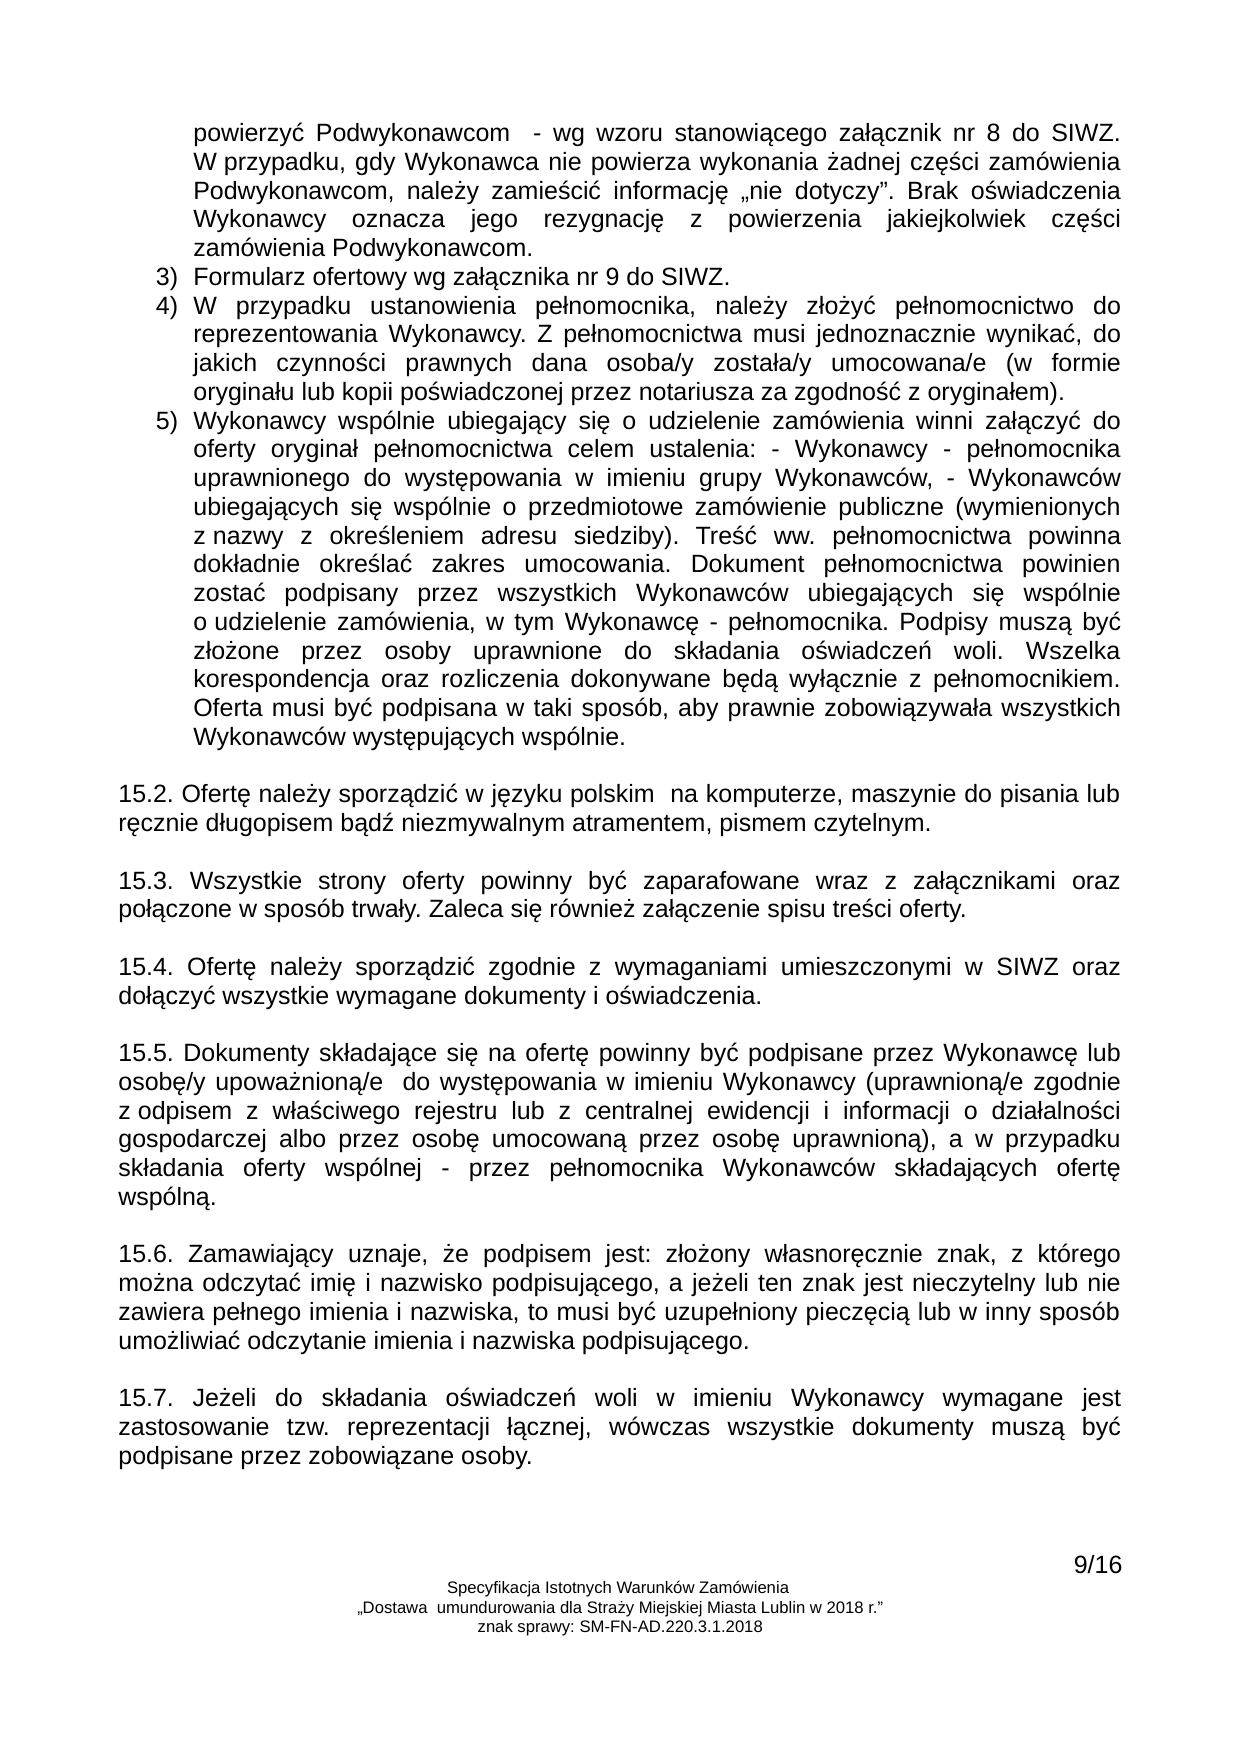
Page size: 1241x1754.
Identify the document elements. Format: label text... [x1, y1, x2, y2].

list powierzyć Podwykonawcom - wg wzoru stanowiącego załącznik nr 8 do SIWZ. W przypadku, gdy Wykonawca nie powierza wykonania żadnej części zamówienia Podwykonawcom, należy zamieścić informację „nie dotyczy”. Brak oświadczenia Wykonawcy oznacza jego rezygnację z powierzenia jakiejkolwiek części zamówienia Podwykonawcom. [156, 118, 1122, 262]
text 15.2. Ofertę należy sporządzić w języku polskim na komputerze, maszynie do pisania lub ręcznie długopisem bądź niezmywalnym atramentem, pismem czytelnym. [118, 779, 1122, 837]
list Wykonawcy wspólnie ubiegający się o udzielenie zamówienia winni załączyć do oferty oryginał pełnomocnictwa celem ustalenia: - Wykonawcy - pełnomocnika uprawnionego do występowania w imieniu grupy Wykonawców, - Wykonawców ubiegających się wspólnie o przedmiotowe zamówienie publiczne (wymienionych z nazwy z określeniem adresu siedziby). Treść ww. pełnomocnictwa powinna dokładnie określać zakres umocowania. Dokument pełnomocnictwa powinien zostać podpisany przez wszystkich Wykonawców ubiegających się wspólnie o udzielenie zamówienia, w tym Wykonawcę - pełnomocnika. Podpisy muszą być złożone przez osoby uprawnione do składania oświadczeń woli. Wszelka korespondencja oraz rozliczenia dokonywane będą wyłącznie z pełnomocnikiem. Oferta musi być podpisana w taki sposób, aby prawnie zobowiązywała wszystkich Wykonawców występujących wspólnie. [156, 406, 1122, 751]
text 15.4. Ofertę należy sporządzić zgodnie z wymaganiami umieszczonymi w SIWZ oraz dołączyć wszystkie wymagane dokumenty i oświadczenia. [118, 952, 1122, 1009]
text 15.7. Jeżeli do składania oświadczeń woli w imieniu Wykonawcy wymagane jest zastosowanie tzw. reprezentacji łącznej, wówczas wszystkie dokumenty muszą być podpisane przez zobowiązane osoby. [118, 1383, 1122, 1469]
text 15.3. Wszystkie strony oferty powinny być zaparafowane wraz z załącznikami oraz połączone w sposób trwały. Zaleca się również załączenie spisu treści oferty. [118, 866, 1122, 923]
text 15.5. Dokumenty składające się na ofertę powinny być podpisane przez Wykonawcę lub osobę/y upoważnioną/e do występowania w imieniu Wykonawcy (uprawnioną/e zgodnie z odpisem z właściwego rejestru lub z centralnej ewidencji i informacji o działalności gospodarczej albo przez osobę umocowaną przez osobę uprawnioną), a w przypadku składania oferty wspólnej - przez pełnomocnika Wykonawców składających ofertę wspólną. [118, 1038, 1122, 1211]
list W przypadku ustanowienia pełnomocnika, należy złożyć pełnomocnictwo do reprezentowania Wykonawcy. Z pełnomocnictwa musi jednoznacznie wynikać, do jakich czynności prawnych dana osoba/y została/y umocowana/e (w formie oryginału lub kopii poświadczonej przez notariusza za zgodność z oryginałem). [156, 291, 1122, 406]
text 15.6. Zamawiający uznaje, że podpisem jest: złożony własnoręcznie znak, z którego można odczytać imię i nazwisko podpisującego, a jeżeli ten znak jest nieczytelny lub nie zawiera pełnego imienia i nazwiska, to musi być uzupełniony pieczęcią lub w inny sposób umożliwiać odczytanie imienia i nazwiska podpisującego. [118, 1239, 1122, 1354]
list Formularz ofertowy wg załącznika nr 9 do SIWZ. [156, 262, 1122, 291]
